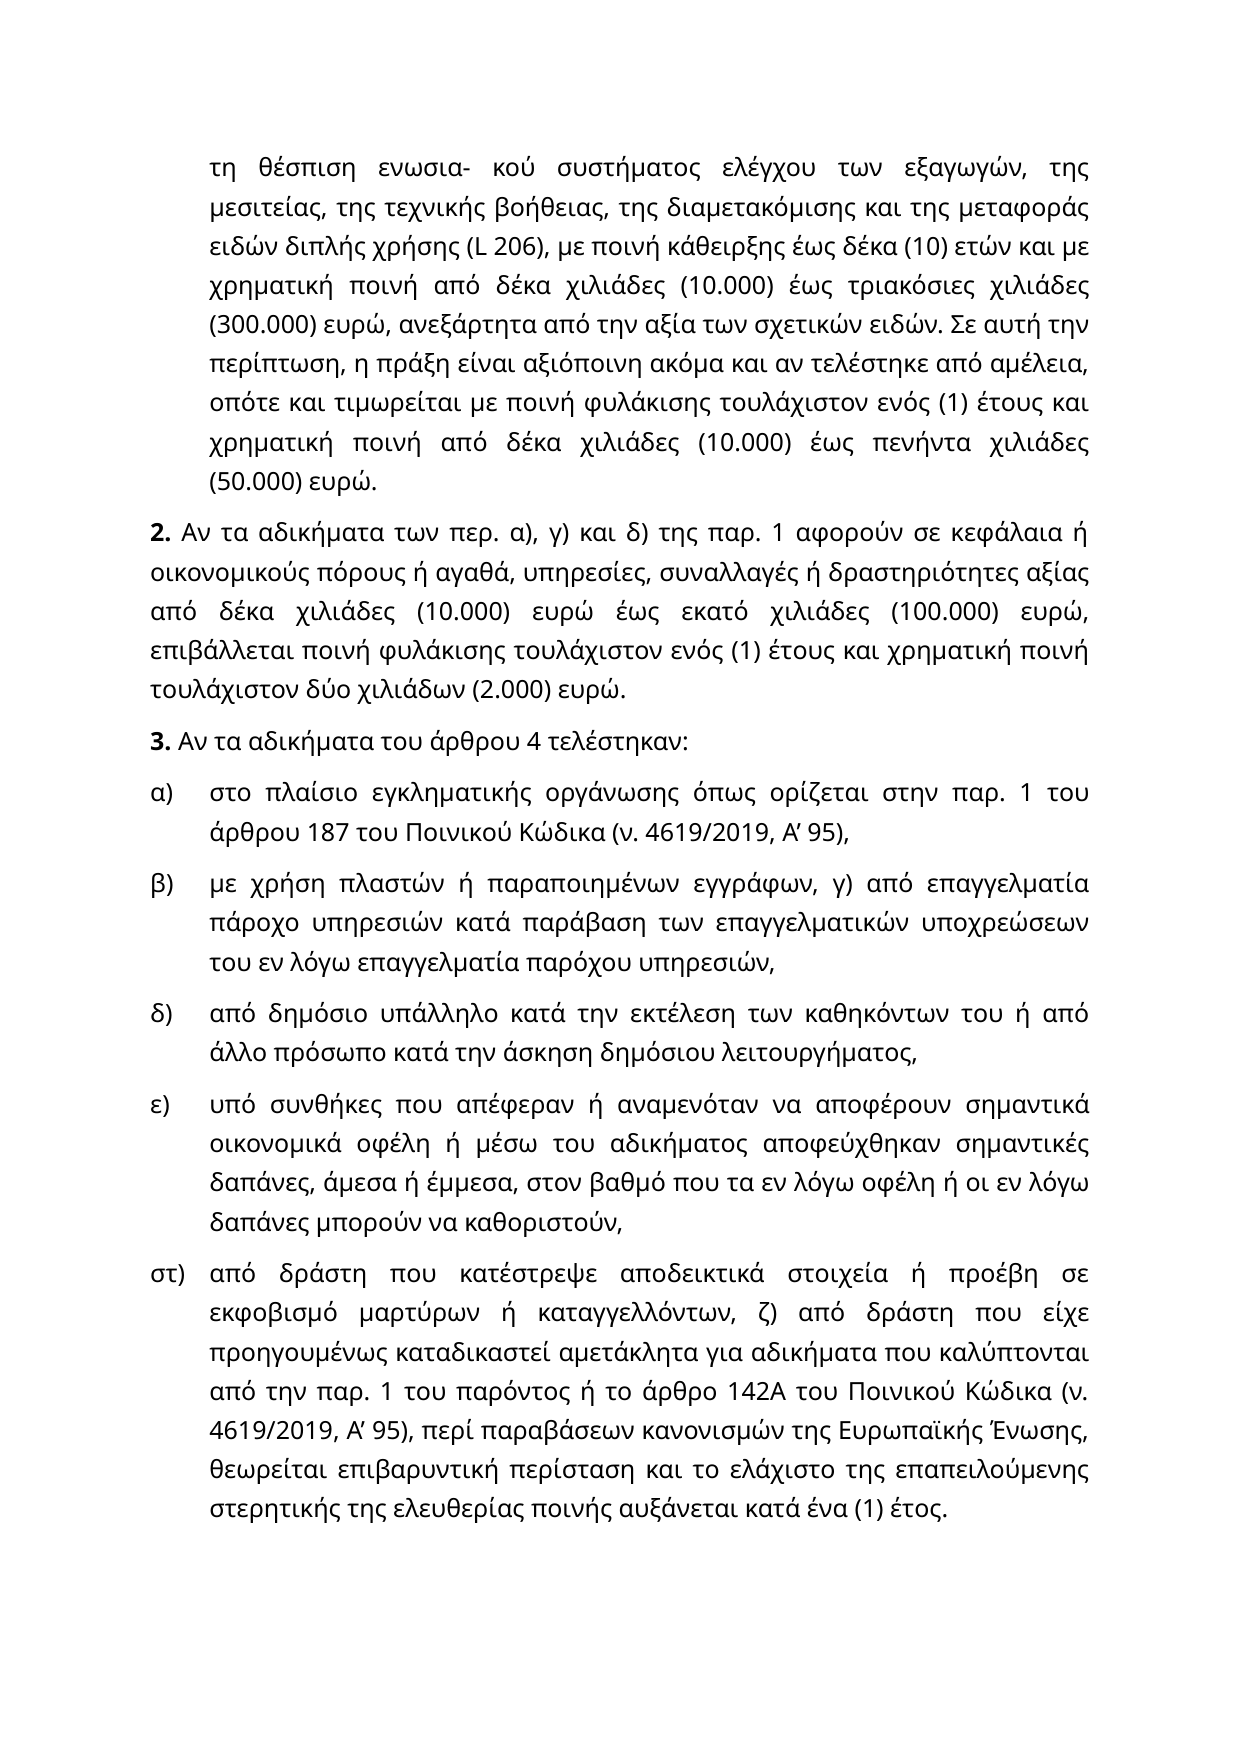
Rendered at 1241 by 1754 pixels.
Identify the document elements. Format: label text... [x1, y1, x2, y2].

list στ) από δράστη που κατέστρεψε αποδεικτικά στοιχεία ή προέβη σε εκφοβισμό μαρτύρων ή καταγγελλόντων, ζ) από δράστη που είχε προηγουμένως καταδικαστεί αμετάκλητα για αδικήματα που καλύπτονται από την παρ. 1 του παρόντος ή το άρθρο 142Α του Ποινικού Κώδικα (ν. 4619/2019, Α’ 95), περί παραβάσεων κανονισμών της Ευρωπαϊκής Ένωσης, θεωρείται επιβαρυντική περίσταση και το ελάχιστο της επαπειλούμενης στερητικής της ελευθερίας ποινής αυξάνεται κατά ένα (1) έτος. [150, 1256, 1090, 1525]
list δ) από δημόσιο υπάλληλο κατά την εκτέλεση των καθηκόντων του ή από άλλο πρόσωπο κατά την άσκηση δημόσιου λειτουργήματος, [150, 996, 1090, 1069]
list ε) υπό συνθήκες που απέφεραν ή αναμενόταν να αποφέρουν σημαντικά οικονομικά οφέλη ή μέσω του αδικήματος αποφεύχθηκαν σημαντικές δαπάνες, άμεσα ή έμμεσα, στον βαθμό που τα εν λόγω οφέλη ή οι εν λόγω δαπάνες μπορούν να καθοριστούν, [150, 1087, 1090, 1238]
text 2. Αν τα αδικήματα των περ. α), γ) και δ) της παρ. 1 αφορούν σε κεφάλαια ή οικονομικούς πόρους ή αγαθά, υπηρεσίες, συναλλαγές ή δραστηριότητες αξίας από δέκα χιλιάδες (10.000) ευρώ έως εκατό χιλιάδες (100.000) ευρώ, επιβάλλεται ποινή φυλάκισης τουλάχιστον ενός (1) έτους και χρηματική ποινή τουλάχιστον δύο χιλιάδων (2.000) ευρώ. [150, 515, 1090, 706]
list τη θέσπιση ενωσια- κού συστήματος ελέγχου των εξαγωγών, της μεσιτείας, της τεχνικής βοήθειας, της διαμετακόμισης και της μεταφοράς ειδών διπλής χρήσης (L 206), με ποινή κάθειρξης έως δέκα (10) ετών και με χρηματική ποινή από δέκα χιλιάδες (10.000) έως τριακόσιες χιλιάδες (300.000) ευρώ, ανεξάρτητα από την αξία των σχετικών ειδών. Σε αυτή την περίπτωση, η πράξη είναι αξιόποινη ακόμα και αν τελέστηκε από αμέλεια, οπότε και τιμωρείται με ποινή φυλάκισης τουλάχιστον ενός (1) έτους και χρηματική ποινή από δέκα χιλιάδες (10.000) έως πενήντα χιλιάδες (50.000) ευρώ. [150, 150, 1090, 497]
list α) στο πλαίσιο εγκληματικής οργάνωσης όπως ορίζεται στην παρ. 1 του άρθρου 187 του Ποινικού Κώδικα (ν. 4619/2019, Α’ 95), [150, 775, 1090, 848]
list β) με χρήση πλαστών ή παραποιημένων εγγράφων, γ) από επαγγελματία πάροχο υπηρεσιών κατά παράβαση των επαγγελματικών υποχρεώσεων του εν λόγω επαγγελματία παρόχου υπηρεσιών, [150, 866, 1090, 978]
text 3. Αν τα αδικήματα του άρθρου 4 τελέστηκαν: [150, 723, 1090, 757]
